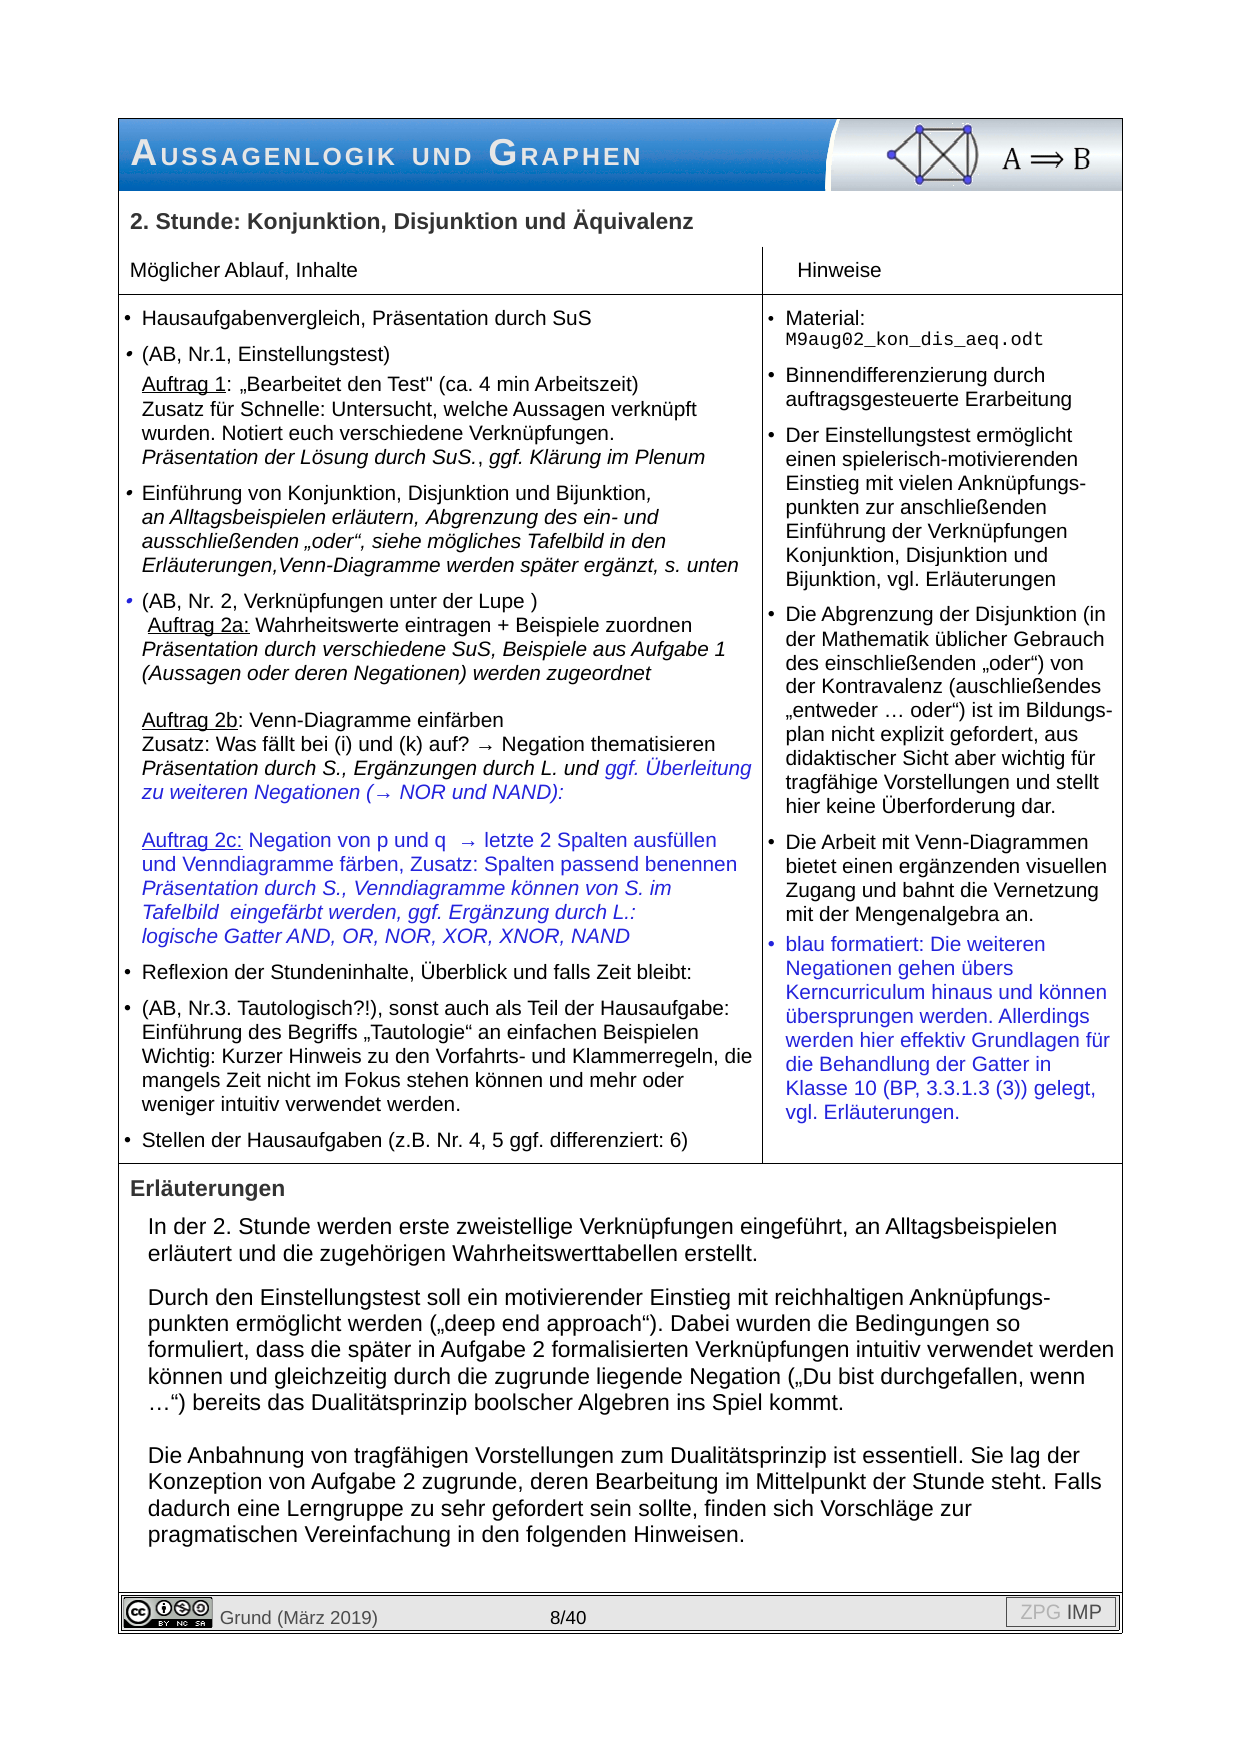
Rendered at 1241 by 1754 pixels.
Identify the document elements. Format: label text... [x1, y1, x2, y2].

table_header Hinweise [763, 247, 1122, 294]
list Durch den Einstellungstest soll ein motivierender Einstieg mit reichhaltigen Anknüpfungs-punkten ermöglicht werden („deep end approach“). Dabei wurden die Bedingungen so formuliert, dass die später in Aufgabe 2 formalisierten Verknüpfungen intuitiv verwendet werden können und gleichzeitig durch die zugrunde liegende Negation („Du bist durchgefallen, wenn …“) bereits das Dualitätsprinzip boolscher Algebren ins Spiel kommt. Die Anbahnung von tragfähigen Vorstellungen zum Dualitätsprinzip ist essentiell. Sie lag der Konzeption von Aufgabe 2 zugrunde, deren Bearbeitung im Mittelpunkt der Stunde steht. Falls dadurch eine Lerngruppe zu sehr gefordert sein sollte, finden sich Vorschläge zur pragmatischen Vereinfachung in den folgenden Hinweisen. [142, 1284, 1122, 1547]
subtitle Erläuterungen [130, 1175, 1110, 1201]
picture [123, 1597, 213, 1628]
table_cell Hausaufgabenvergleich, Präsentation durch SuS (AB, Nr.1, Einstellungstest) Auftrag 1: „Bearbeitet den Test" (ca. 4 min Arbeitszeit) Zusatz für Schnelle: Untersucht, welche Aussagen verknüpft wurden. Notiert euch verschiedene Verknüpfungen. Präsentation der Lösung durch SuS., ggf. Klärung im Plenum Einführung von Konjunktion, Disjunktion und Bijunktion, an Alltagsbeispielen erläutern, Abgrenzung des ein- und ausschließenden „oder“, siehe mögliches Tafelbild in den Erläuterungen,Venn-Diagramme werden später ergänzt, s. unten (AB, Nr. 2, Verknüpfungen unter der Lupe ) Auftrag 2a: Wahrheitswerte eintragen + Beispiele zuordnen Präsentation durch verschiedene SuS, Beispiele aus Aufgabe 1 (Aussagen oder deren Negationen) werden zugeordnet Auftrag 2b: Venn-Diagramme einfärben Zusatz: Was fällt bei (i) und (k) auf? → Negation thematisieren Präsentation durch S., Ergänzungen durch L. und ggf. Überleitung zu weiteren Negationen (→ NOR und NAND): Auftrag 2c: Negation von p und q → letzte 2 Spalten ausfüllen und Venndiagramme färben, Zusatz: Spalten passend benennen Präsentation durch S., Venndiagramme können von S. im Tafelbild eingefärbt werden, ggf. Ergänzung durch L.: logische Gatter AND, OR, NOR, XOR, XNOR, NAND Reflexion der Stundeninhalte, Überblick und falls Zeit bleibt: (AB, Nr.3. Tautologisch?!), sonst auch als Teil der Hausaufgabe: Einführung des Begriffs „Tautologie“ an einfachen Beispielen Wichtig: Kurzer Hinweis zu den Vorfahrts- und Klammerregeln, die mangels Zeit nicht im Fokus stehen können und mehr oder weniger intuitiv verwendet werden. Stellen der Hausaufgaben (z.B. Nr. 4, 5 ggf. differenziert: 6) [119, 295, 762, 1163]
list In der 2. Stunde werden erste zweistellige Verknüpfungen eingeführt, an Alltagsbeispielen erläutert und die zugehörigen Wahrheitswerttabellen erstellt. [142, 1213, 1122, 1266]
table_header Möglicher Ablauf, Inhalte [119, 247, 762, 294]
picture [119, 119, 1122, 191]
table_cell Material: M9aug02_kon_dis_aeq.odt Binnendifferenzierung durch auftragsgesteuerte Erarbeitung Der Einstellungstest ermöglicht einen spielerisch-motivierenden Einstieg mit vielen Anknüpfungs-punkten zur anschließenden Einführung der Verknüpfungen Konjunktion, Disjunktion und Bijunktion, vgl. Erläuterungen Die Abgrenzung der Disjunktion (in der Mathematik üblicher Gebrauch des einschließenden „oder“) von der Kontravalenz (auschließendes „entweder … oder“) ist im Bildungs-plan nicht explizit gefordert, aus didaktischer Sicht aber wichtig für tragfähige Vorstellungen und stellt hier keine Überforderung dar. Die Arbeit mit Venn-Diagrammen bietet einen ergänzenden visuellen Zugang und bahnt die Vernetzung mit der Mengenalgebra an. blau formatiert: Die weiteren Negationen gehen übers Kerncurriculum hinaus und können übersprungen werden. Allerdings werden hier effektiv Grundlagen für die Behandlung der Gatter in Klasse 10 (BP, 3.3.1.3 (3)) gelegt, vgl. Erläuterungen. [763, 295, 1122, 1163]
subtitle 2. Stunde: Konjunktion, Disjunktion und Äquivalenz [130, 208, 1110, 235]
